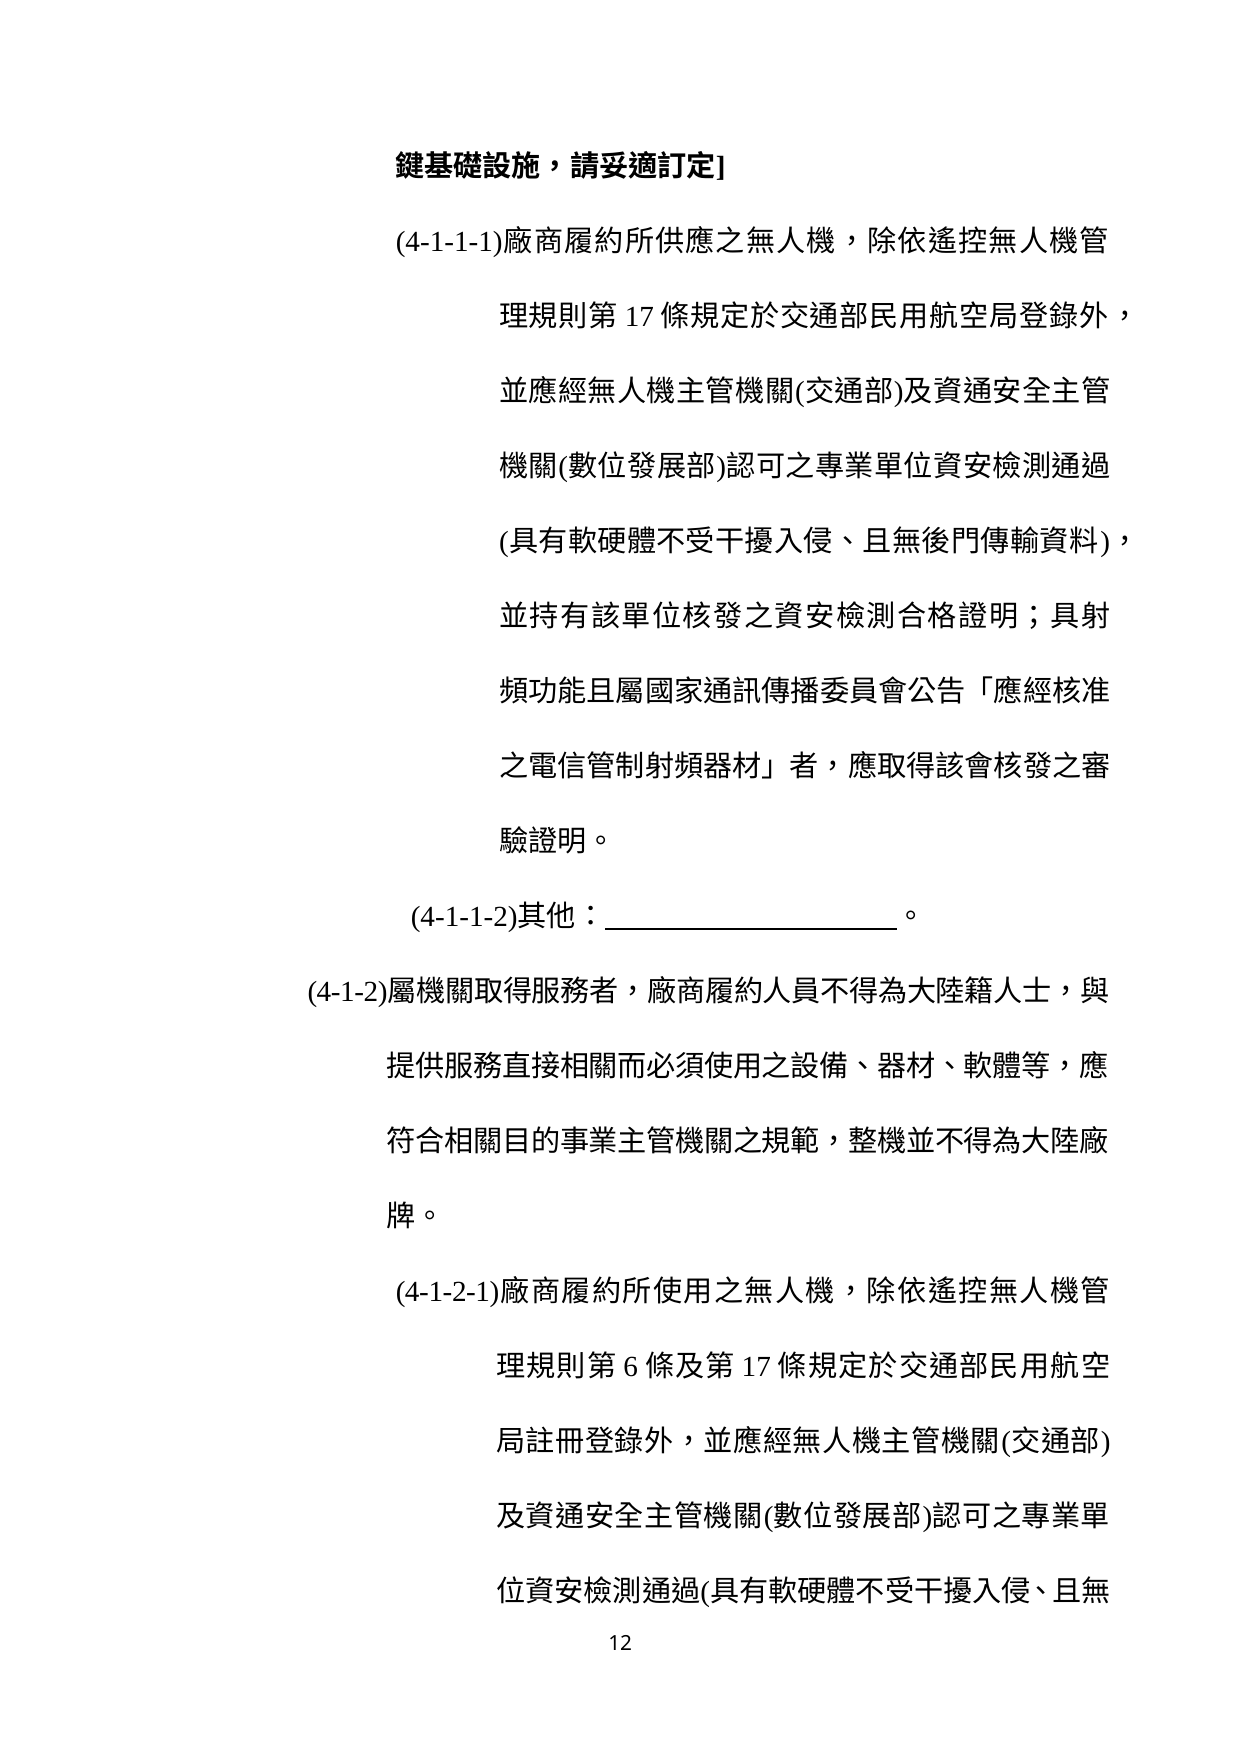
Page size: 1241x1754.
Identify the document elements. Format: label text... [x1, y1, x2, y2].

text (4-1-2)屬機關取得服務者，廠商履約人員不得為大陸籍人士，與提供服務直接相關而必須使用之設備、器材、軟體等，應符合相關目的事業主管機關之規範，整機並不得為大陸廠牌。 [307, 951, 1110, 1251]
text (4-1-2-1)廠商履約所使用之無人機，除依遙控無人機管理規則第6條及第17條規定於交通部民用航空局註冊登錄外，並應經無人機主管機關(交通部)及資通安全主管機關(數位發展部)認可之專業單位資安檢測通過(具有軟硬體不受干擾入侵、且無 [396, 1251, 1110, 1626]
text (4-1-1-2)其他： 。 [280, 876, 1110, 951]
text (4-1-1)屬機關取得財物者，廠商所供應標的，應符合相關目的事業主管機關之規範，整機並不得為大陸廠牌。另不允許使用大陸地區製造或大陸廠牌之組件： 。[註：註:機關有特殊需求者，例如未來使用情境涉高風險或關鍵基礎設施，請妥適訂定] [307, 126, 1110, 201]
text (4-1-1-1)廠商履約所供應之無人機，除依遙控無人機管理規則第17條規定於交通部民用航空局登錄外，並應經無人機主管機關(交通部)及資通安全主管機關(數位發展部)認可之專業單位資安檢測通過(具有軟硬體不受干擾入侵、且無後門傳輸資料)，並持有該單位核發之資安檢測合格證明；具射頻功能且屬國家通訊傳播委員會公告「應經核准之電信管制射頻器材」者，應取得該會核發之審驗證明。 [396, 201, 1110, 876]
